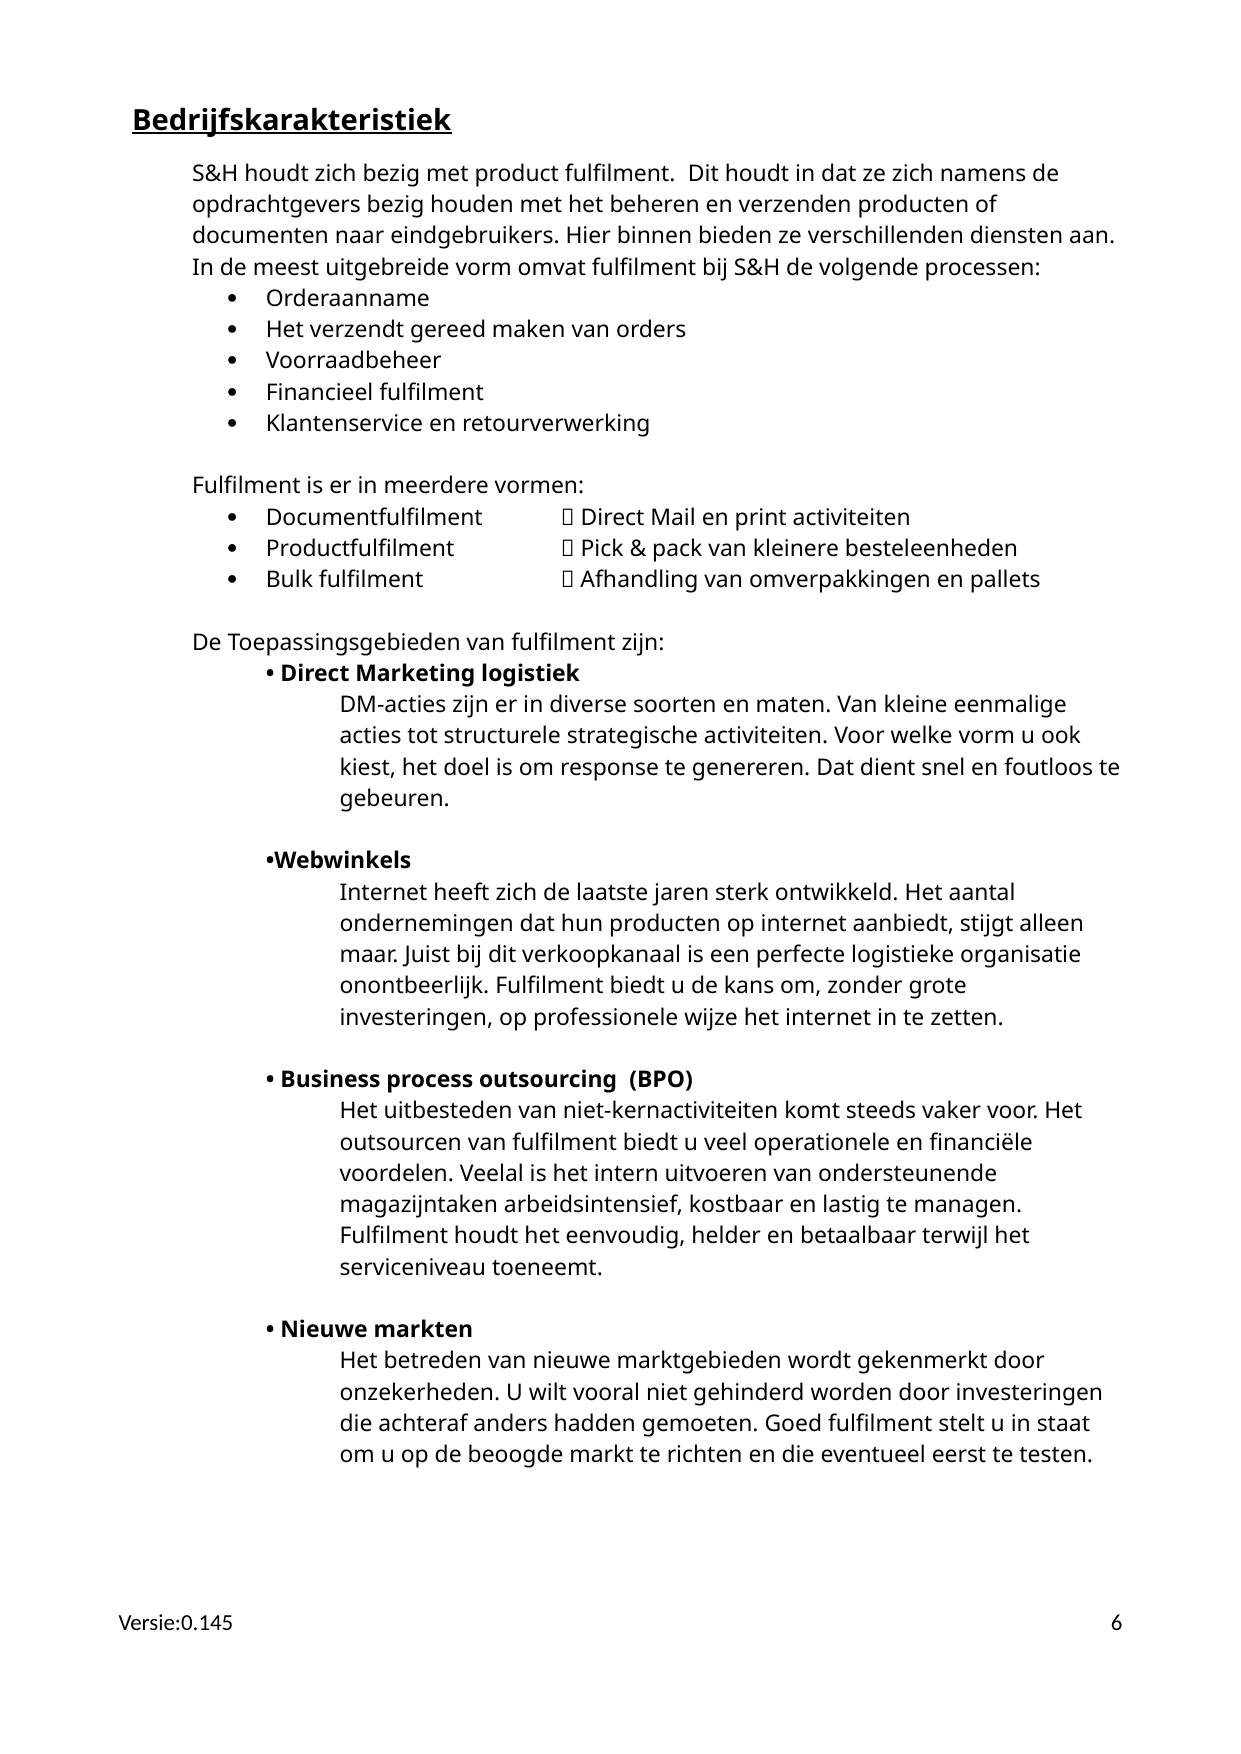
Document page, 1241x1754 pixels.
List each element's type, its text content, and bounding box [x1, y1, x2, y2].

text Fulfilment is er in meerdere vormen: [192, 469, 1122, 501]
list Het verzendt gereed maken van orders [228, 313, 1122, 344]
text • Business process outsourcing (BPO) [266, 1063, 1122, 1094]
text De Toepassingsgebieden van fulfilment zijn: [192, 626, 1122, 657]
text • Direct Marketing logistiek [266, 657, 1122, 688]
list Klantenservice en retourverwerking [228, 407, 1122, 438]
text Het betreden van nieuwe marktgebieden wordt gekenmerkt door onzekerheden. U wilt vooral niet gehinderd worden door investeringen die achteraf anders hadden gemoeten. Goed fulfilment stelt u in staat om u op de beoogde markt te richten en die eventueel eerst te testen. [339, 1344, 1122, 1469]
text •Webwinkels [266, 844, 1122, 876]
text DM-acties zijn er in diverse soorten en maten. Van kleine eenmalige acties tot structurele strategische activiteiten. Voor welke vorm u ook kiest, het doel is om response te genereren. Dat dient snel en foutloos te gebeuren. [339, 688, 1122, 813]
list Orderaanname [228, 282, 1122, 313]
list Voorraadbeheer [228, 344, 1122, 376]
list Financieel fulfilment [228, 376, 1122, 407]
list Productfulfilment  Pick & pack van kleinere besteleenheden [228, 532, 1122, 563]
text S&H houdt zich bezig met product fulfilment. Dit houdt in dat ze zich namens de opdrachtgevers bezig houden met het beheren en verzenden producten of documenten naar eindgebruikers. Hier binnen bieden ze verschillenden diensten aan. In de meest uitgebreide vorm omvat fulfilment bij S&H de volgende processen: [192, 157, 1122, 282]
subtitle Bedrijfskarakteristiek [132, 99, 1122, 138]
text Het uitbesteden van niet-kernactiviteiten komt steeds vaker voor. Het outsourcen van fulfilment biedt u veel operationele en financiële voordelen. Veelal is het intern uitvoeren van ondersteunende magazijntaken arbeidsintensief, kostbaar en lastig te managen. Fulfilment houdt het eenvoudig, helder en betaalbaar terwijl het serviceniveau toeneemt. [339, 1094, 1122, 1282]
list Documentfulfilment  Direct Mail en print activiteiten [228, 501, 1122, 532]
text Internet heeft zich de laatste jaren sterk ontwikkeld. Het aantal ondernemingen dat hun producten op internet aanbiedt, stijgt alleen maar. Juist bij dit verkoopkanaal is een perfecte logistieke organisatie onontbeerlijk. Fulfilment biedt u de kans om, zonder grote investeringen, op professionele wijze het internet in te zetten. [339, 876, 1122, 1032]
text • Nieuwe markten [266, 1313, 1122, 1344]
list Bulk fulfilment  Afhandling van omverpakkingen en pallets [228, 563, 1122, 594]
